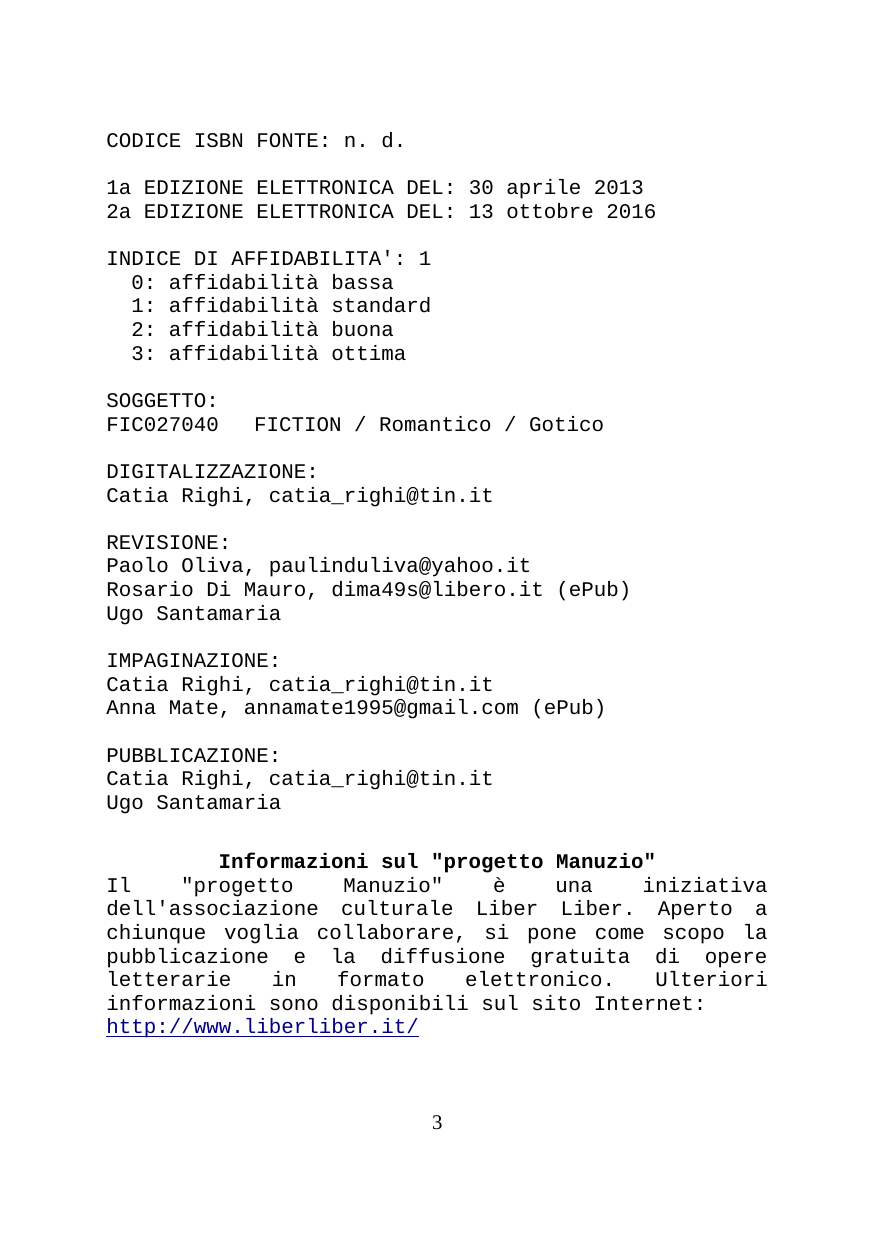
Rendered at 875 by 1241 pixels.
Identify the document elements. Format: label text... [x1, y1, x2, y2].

text 0: affidabilità bassa [106, 272, 768, 295]
text 2: affidabilità buona [106, 319, 768, 343]
text INDICE DI AFFIDABILITA': 1 [106, 248, 768, 272]
text Anna Mate, annamate1995@gmail.com (ePub) [106, 697, 768, 721]
text SOGGETTO: [106, 390, 768, 414]
text Paolo Oliva, paulinduliva@yahoo.it [106, 556, 768, 579]
text 2a EDIZIONE ELETTRONICA DEL: 13 ottobre 2016 [106, 201, 768, 224]
text FIC027040 FICTION / Romantico / Gotico [106, 414, 768, 437]
text Ugo Santamaria [106, 792, 768, 816]
text Catia Righi, catia_righi@tin.it [106, 484, 768, 508]
text REVISIONE: [106, 532, 768, 556]
text http://www.liberliber.it/ [106, 1017, 768, 1040]
text DIGITALIZZAZIONE: [106, 461, 768, 484]
text 1a EDIZIONE ELETTRONICA DEL: 30 aprile 2013 [106, 177, 768, 201]
text Rosario Di Mauro, dima49s@libero.it (ePub) [106, 579, 768, 603]
text Il "progetto Manuzio" è una iniziativa dell'associazione culturale Liber Liber. Aperto a chiunque voglia collaborare, si pone come scopo la pubblicazione e la diffusione gratuita di opere letterarie in formato elettronico. Ulteriori informazioni sono disponibili sul sito Internet: [106, 875, 768, 1017]
text PUBBLICAZIONE: [106, 745, 768, 768]
text Ugo Santamaria [106, 603, 768, 626]
text IMPAGINAZIONE: [106, 650, 768, 674]
text 1: affidabilità standard [106, 295, 768, 319]
text Informazioni sul "progetto Manuzio" [106, 851, 768, 875]
text Catia Righi, catia_righi@tin.it [106, 674, 768, 697]
text 3: affidabilità ottima [106, 343, 768, 366]
text CODICE ISBN FONTE: n. d. [106, 130, 768, 153]
text Catia Righi, catia_righi@tin.it [106, 768, 768, 792]
